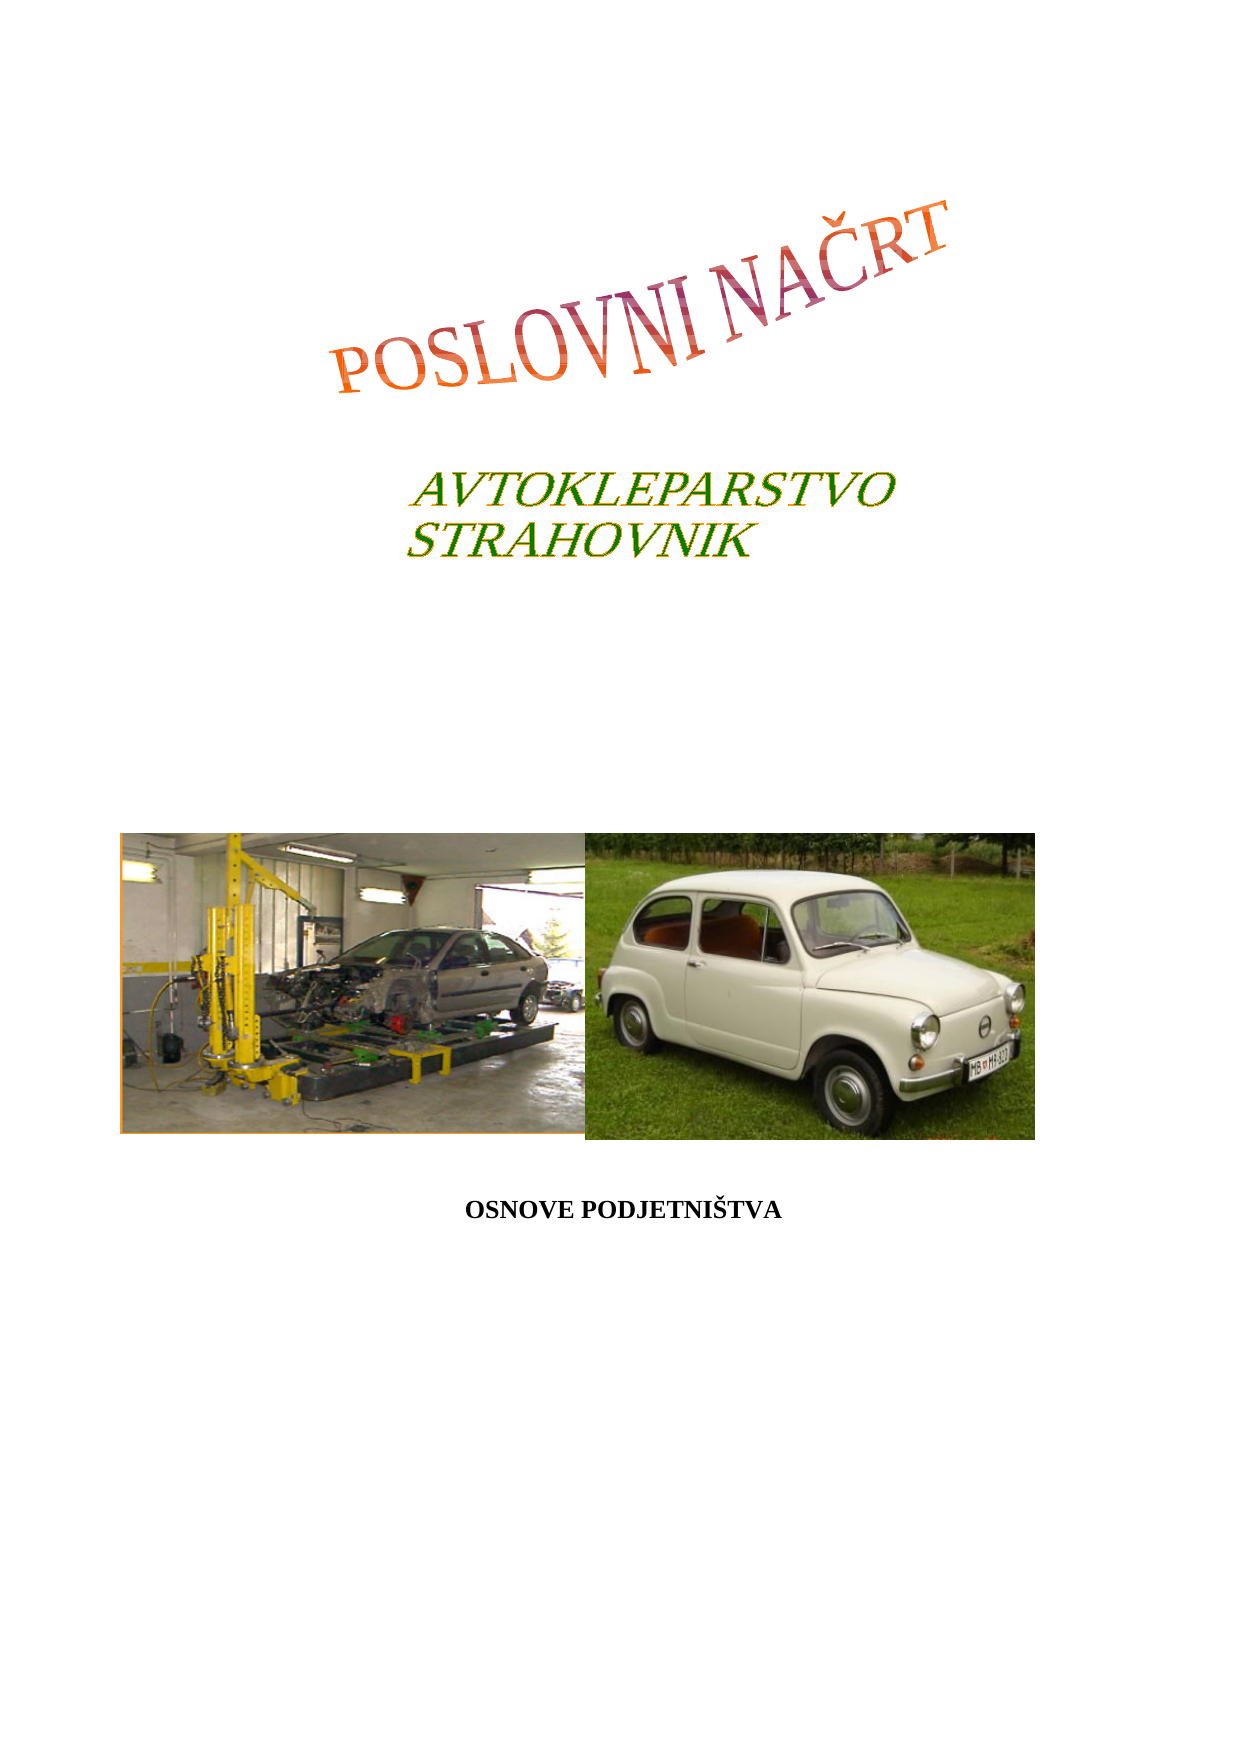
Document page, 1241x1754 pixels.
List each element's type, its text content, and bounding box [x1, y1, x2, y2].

text OSNOVE PODJETNIŠTVA [148, 1194, 1093, 1224]
